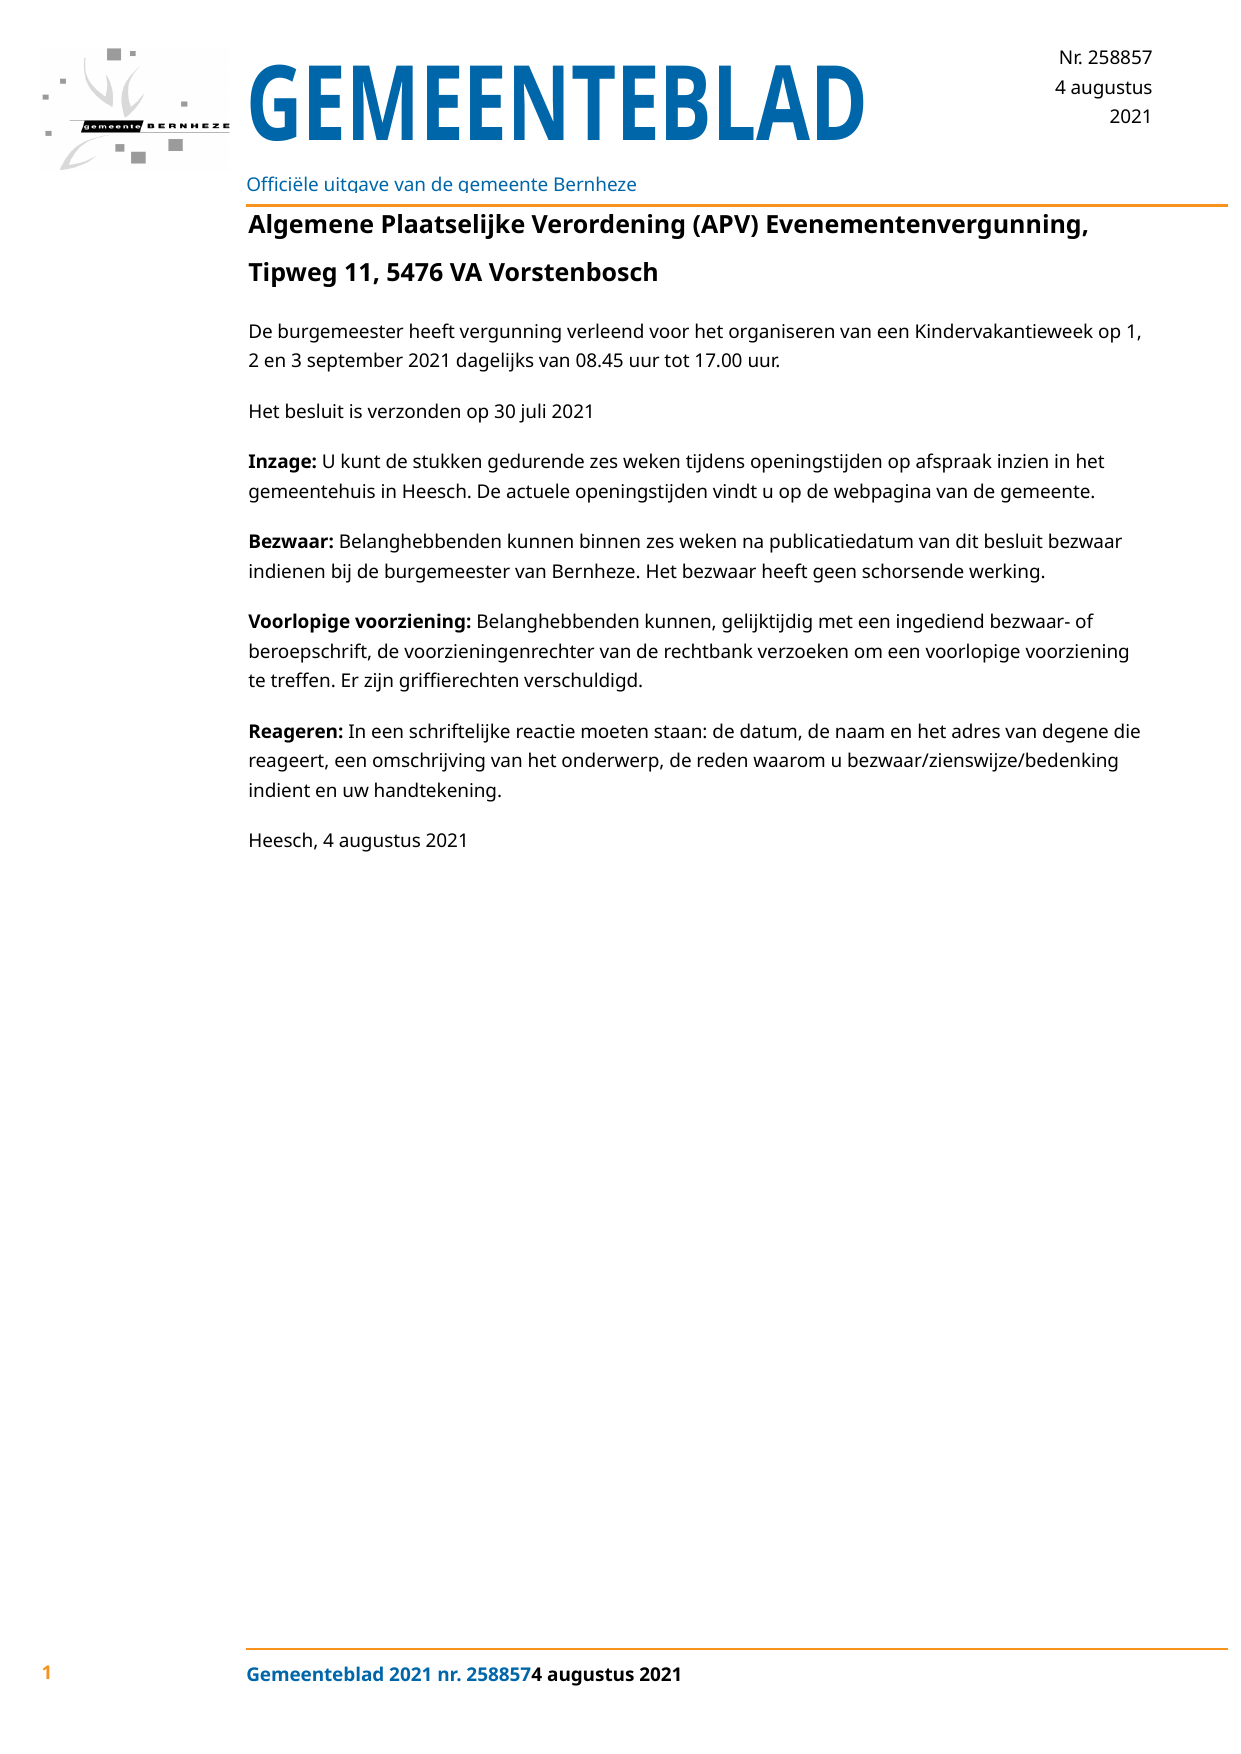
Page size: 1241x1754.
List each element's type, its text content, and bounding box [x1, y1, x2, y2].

text Bezwaar: Belanghebbenden kunnen binnen zes weken na publicatiedatum van dit besluit bezwaar indienen bij de burgemeester van Bernheze. Het bezwaar heeft geen schorsende werking. [248, 528, 1152, 584]
picture [41, 47, 231, 172]
text De burgemeester heeft vergunning verleend voor het organiseren van een Kindervakantieweek op 1, 2 en 3 september 2021 dagelijks van 08.45 uur tot 17.00 uur. [248, 318, 1152, 373]
text Algemene Plaatselijke Verordening (APV) Evenementenvergunning, Tipweg 11, 5476 VA Vorstenbosch [248, 207, 1152, 288]
text Inzage: U kunt de stukken gedurende zes weken tijdens openingstijden op afspraak inzien in het gemeentehuis in Heesch. De actuele openingstijden vindt u op de webpagina van de gemeente. [248, 448, 1152, 504]
text Het besluit is verzonden op 30 juli 2021 [248, 398, 1152, 424]
text Reageren: In een schriftelijke reactie moeten staan: de datum, de naam en het adres van degene die reageert, een omschrijving van het onderwerp, de reden waarom u bezwaar/zienswijze/bedenking indient en uw handtekening. [248, 718, 1152, 803]
text Heesch, 4 augustus 2021 [248, 827, 1152, 853]
text Voorlopige voorziening: Belanghebbenden kunnen, gelijktijdig met een ingediend bezwaar- of beroepschrift, de voorzieningenrechter van de rechtbank verzoeken om een voorlopige voorziening te treffen. Er zijn griffierechten verschuldigd. [248, 608, 1152, 693]
